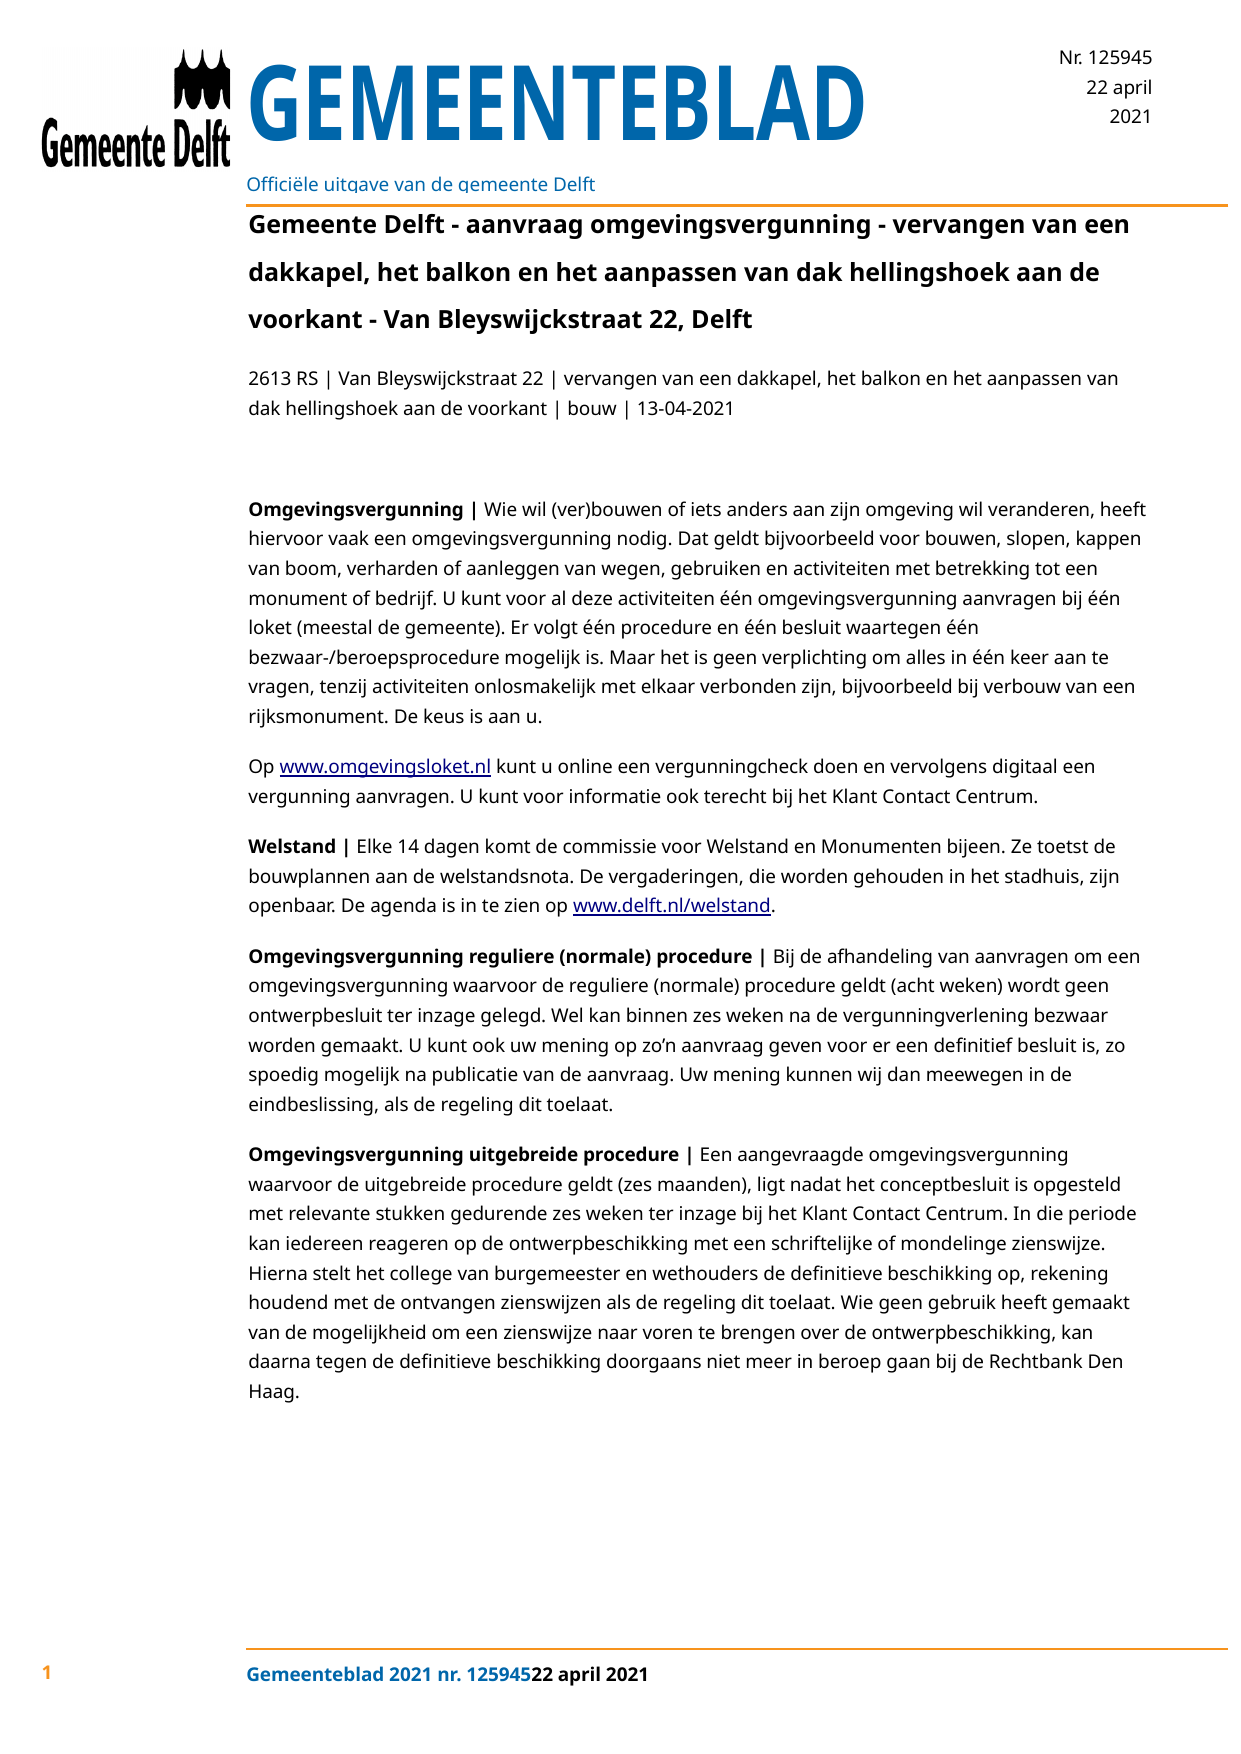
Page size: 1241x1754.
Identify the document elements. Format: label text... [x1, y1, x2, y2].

text Welstand | Elke 14 dagen komt de commissie voor Welstand en Monumenten bijeen. Ze toetst de bouwplannen aan de welstandsnota. De vergaderingen, die worden gehouden in het stadhuis, zijn openbaar. De agenda is in te zien op www.delft.nl/welstand. [248, 833, 1152, 918]
text 2613 RS | Van Bleyswijckstraat 22 | vervangen van een dakkapel, het balkon en het aanpassen van dak hellingshoek aan de voorkant | bouw | 13-04-2021 [248, 366, 1152, 421]
text Omgevingsvergunning uitgebreide procedure | Een aangevraagde omgevingsvergunning waarvoor de uitgebreide procedure geldt (zes maanden), ligt nadat het conceptbesluit is opgesteld met relevante stukken gedurende zes weken ter inzage bij het Klant Contact Centrum. In die periode kan iedereen reageren op de ontwerpbeschikking met een schriftelijke of mondelinge zienswijze. Hierna stelt het college van burgemeester en wethouders de definitieve beschikking op, rekening houdend met de ontvangen zienswijzen als de regeling dit toelaat. Wie geen gebruik heeft gemaakt van de mogelijkheid om een zienswijze naar voren te brengen over de ontwerpbeschikking, kan daarna tegen de definitieve beschikking doorgaans niet meer in beroep gaan bij de Rechtbank Den Haag. [248, 1141, 1152, 1404]
picture [41, 47, 231, 172]
text Op www.omgevingsloket.nl kunt u online een vergunningcheck doen en vervolgens digitaal een vergunning aanvragen. U kunt voor informatie ook terecht bij het Klant Contact Centrum. [248, 753, 1152, 809]
text Gemeente Delft - aanvraag omgevingsvergunning - vervangen van een dakkapel, het balkon en het aanpassen van dak hellingshoek aan de voorkant - Van Bleyswijckstraat 22, Delft [248, 207, 1152, 336]
text Omgevingsvergunning | Wie wil (ver)bouwen of iets anders aan zijn omgeving wil veranderen, heeft hiervoor vaak een omgevingsvergunning nodig. Dat geldt bijvoorbeeld voor bouwen, slopen, kappen van boom, verharden of aanleggen van wegen, gebruiken en activiteiten met betrekking tot een monument of bedrijf. U kunt voor al deze activiteiten één omgevingsvergunning aanvragen bij één loket (meestal de gemeente). Er volgt één procedure en één besluit waartegen één bezwaar-/beroepsprocedure mogelijk is. Maar het is geen verplichting om alles in één keer aan te vragen, tenzij activiteiten onlosmakelijk met elkaar verbonden zijn, bijvoorbeeld bij verbouw van een rijksmonument. De keus is aan u. [248, 496, 1152, 729]
text Omgevingsvergunning reguliere (normale) procedure | Bij de afhandeling van aanvragen om een omgevingsvergunning waarvoor de reguliere (normale) procedure geldt (acht weken) wordt geen ontwerpbesluit ter inzage gelegd. Wel kan binnen zes weken na de vergunningverlening bezwaar worden gemaakt. U kunt ook uw mening op zo’n aanvraag geven voor er een definitief besluit is, zo spoedig mogelijk na publicatie van de aanvraag. Uw mening kunnen wij dan meewegen in de eindbeslissing, als de regeling dit toelaat. [248, 943, 1152, 1117]
